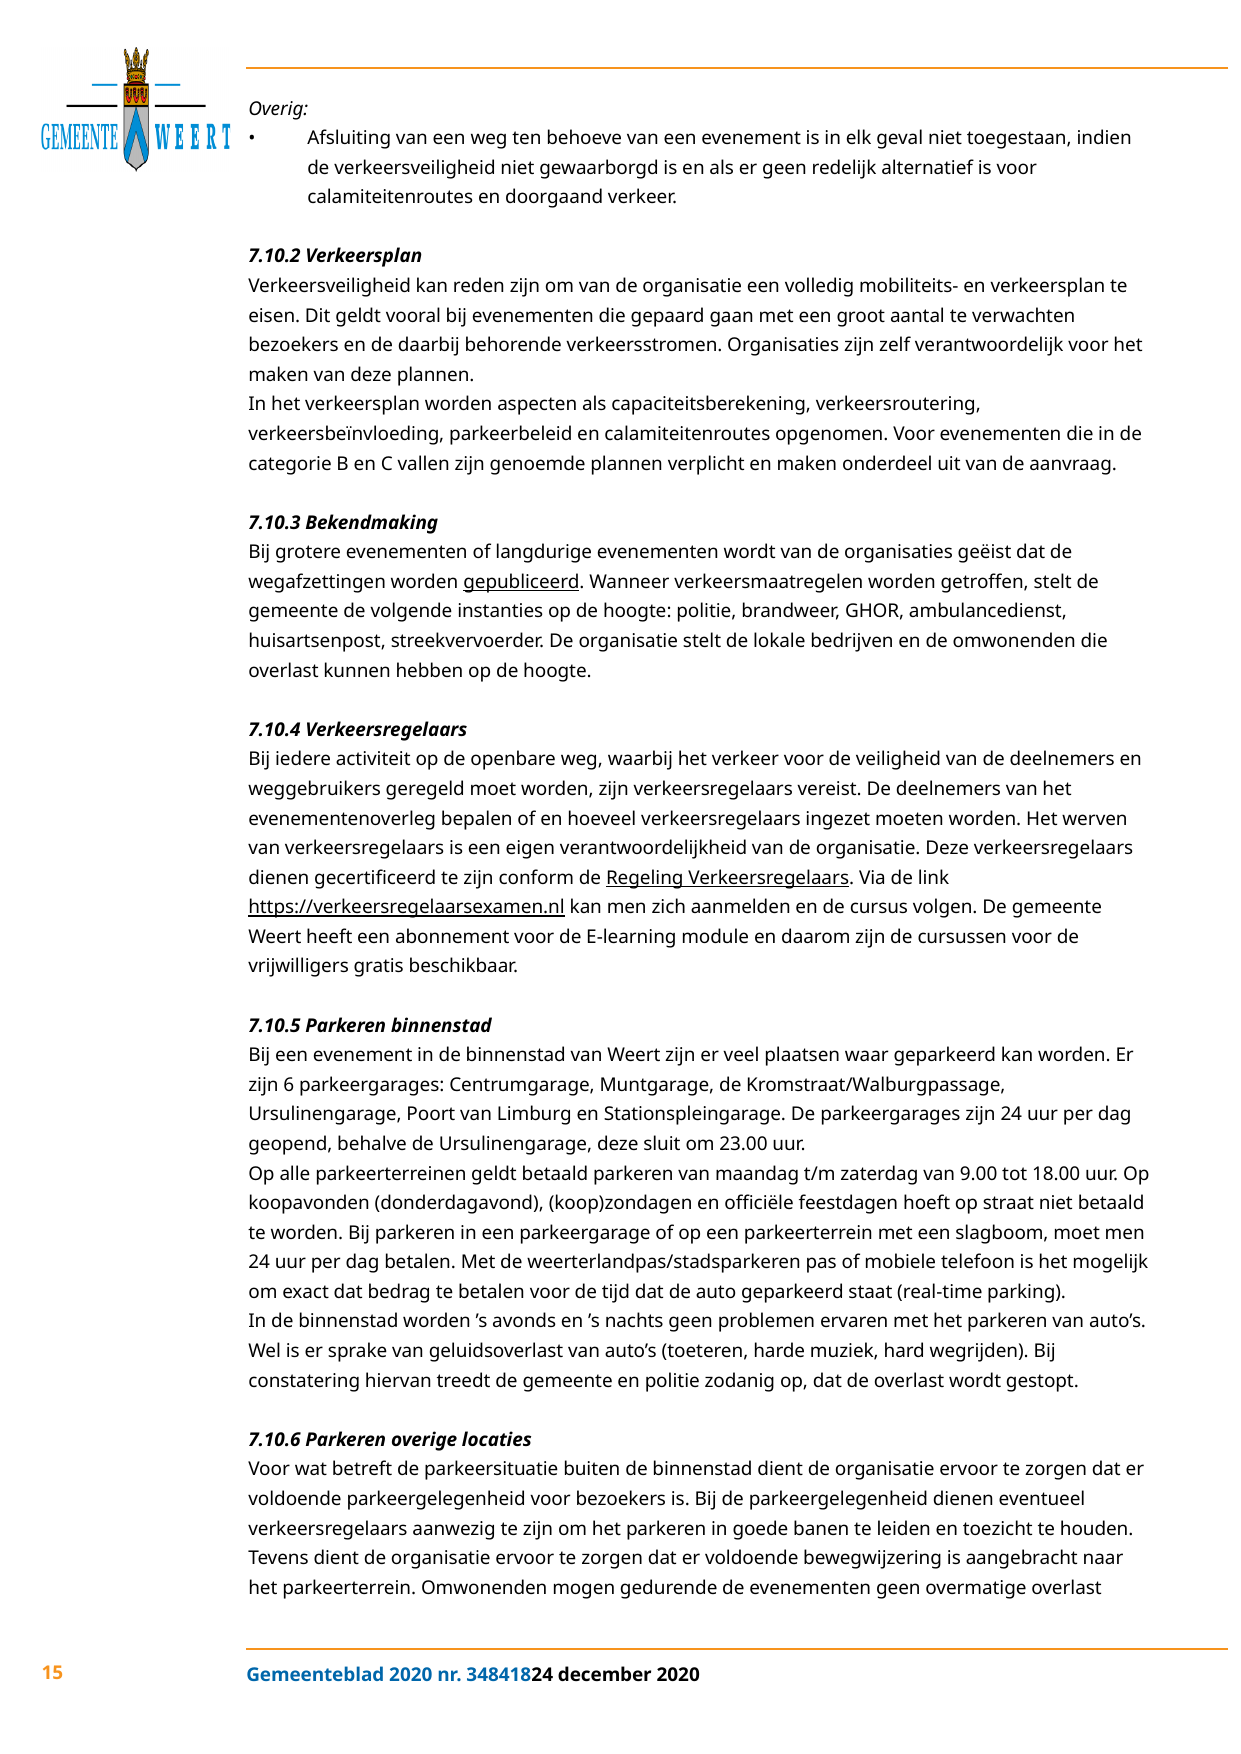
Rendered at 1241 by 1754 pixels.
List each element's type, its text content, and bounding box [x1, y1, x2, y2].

text Bij iedere activiteit op de openbare weg, waarbij het verkeer voor de veiligheid van de deelnemers en weggebruikers geregeld moet worden, zijn verkeersregelaars vereist. De deelnemers van het evenementenoverleg bepalen of en hoeveel verkeersregelaars ingezet moeten worden. Het werven van verkeersregelaars is een eigen verantwoordelijkheid van de organisatie. Deze verkeersregelaars dienen gecertificeerd te zijn conform de Regeling Verkeersregelaars. Via de link https://verkeersregelaarsexamen.nl kan men zich aanmelden en de cursus volgen. De gemeente Weert heeft een abonnement voor de E-learning module en daarom zijn de cursussen voor de vrijwilligers gratis beschikbaar. [248, 746, 1152, 978]
picture [41, 47, 231, 172]
text Verkeersveiligheid kan reden zijn om van de organisatie een volledig mobiliteits- en verkeersplan te eisen. Dit geldt vooral bij evenementen die gepaard gaan met een groot aantal te verwachten bezoekers en de daarbij behorende verkeersstromen. Organisaties zijn zelf verantwoordelijk voor het maken van deze plannen. [248, 272, 1152, 387]
text Op alle parkeerterreinen geldt betaald parkeren van maandag t/m zaterdag van 9.00 tot 18.00 uur. Op koopavonden (donderdagavond), (koop)zondagen en officiële feestdagen hoeft op straat niet betaald te worden. Bij parkeren in een parkeergarage of op een parkeerterrein met een slagboom, moet men 24 uur per dag betalen. Met de weerterlandpas/stadsparkeren pas of mobiele telefoon is het mogelijk om exact dat bedrag te betalen voor de tijd dat de auto geparkeerd staat (real-time parking). [248, 1160, 1152, 1304]
text 7.10.6 Parkeren overige locaties [248, 1426, 1152, 1452]
text In de binnenstad worden ’s avonds en ’s nachts geen problemen ervaren met het parkeren van auto’s. Wel is er sprake van geluidsoverlast van auto’s (toeteren, harde muziek, hard wegrijden). Bij constatering hiervan treedt de gemeente en politie zodanig op, dat de overlast wordt gestopt. [248, 1308, 1152, 1393]
text Bij grotere evenementen of langdurige evenementen wordt van de organisaties geëist dat de wegafzettingen worden gepubliceerd. Wanneer verkeersmaatregelen worden getroffen, stelt de gemeente de volgende instanties op de hoogte: politie, brandweer, GHOR, ambulancedienst, huisartsenpost, streekvervoerder. De organisatie stelt de lokale bedrijven en de omwonenden die overlast kunnen hebben op de hoogte. [248, 538, 1152, 683]
text Overig: [248, 95, 1152, 121]
text 7.10.5 Parkeren binnenstad [248, 1012, 1152, 1038]
text In het verkeersplan worden aspecten als capaciteitsberekening, verkeersroutering, verkeersbeïnvloeding, parkeerbeleid en calamiteitenroutes opgenomen. Voor evenementen die in de categorie B en C vallen zijn genoemde plannen verplicht en maken onderdeel uit van de aanvraag. [248, 391, 1152, 476]
text 7.10.3 Bekendmaking [248, 509, 1152, 535]
text Voor wat betreft de parkeersituatie buiten de binnenstad dient de organisatie ervoor te zorgen dat er voldoende parkeergelegenheid voor bezoekers is. Bij de parkeergelegenheid dienen eventueel verkeersregelaars aanwezig te zijn om het parkeren in goede banen te leiden en toezicht te houden. Tevens dient de organisatie ervoor te zorgen dat er voldoende bewegwijzering is aangebracht naar het parkeerterrein. Omwonenden mogen gedurende de evenementen geen overmatige overlast [248, 1456, 1152, 1600]
text Bij een evenement in de binnenstad van Weert zijn er veel plaatsen waar geparkeerd kan worden. Er zijn 6 parkeergarages: Centrumgarage, Muntgarage, de Kromstraat/Walburgpassage, Ursulinengarage, Poort van Limburg en Stationspleingarage. De parkeergarages zijn 24 uur per dag geopend, behalve de Ursulinengarage, deze sluit om 23.00 uur. [248, 1041, 1152, 1156]
text 7.10.4 Verkeersregelaars [248, 716, 1152, 742]
text 7.10.2 Verkeersplan [248, 243, 1152, 268]
list Afsluiting van een weg ten behoeve van een evenement is in elk geval niet toegestaan, indien de verkeersveiligheid niet gewaarborgd is en als er geen redelijk alternatief is voor calamiteitenroutes en doorgaand verkeer. [248, 124, 1152, 209]
